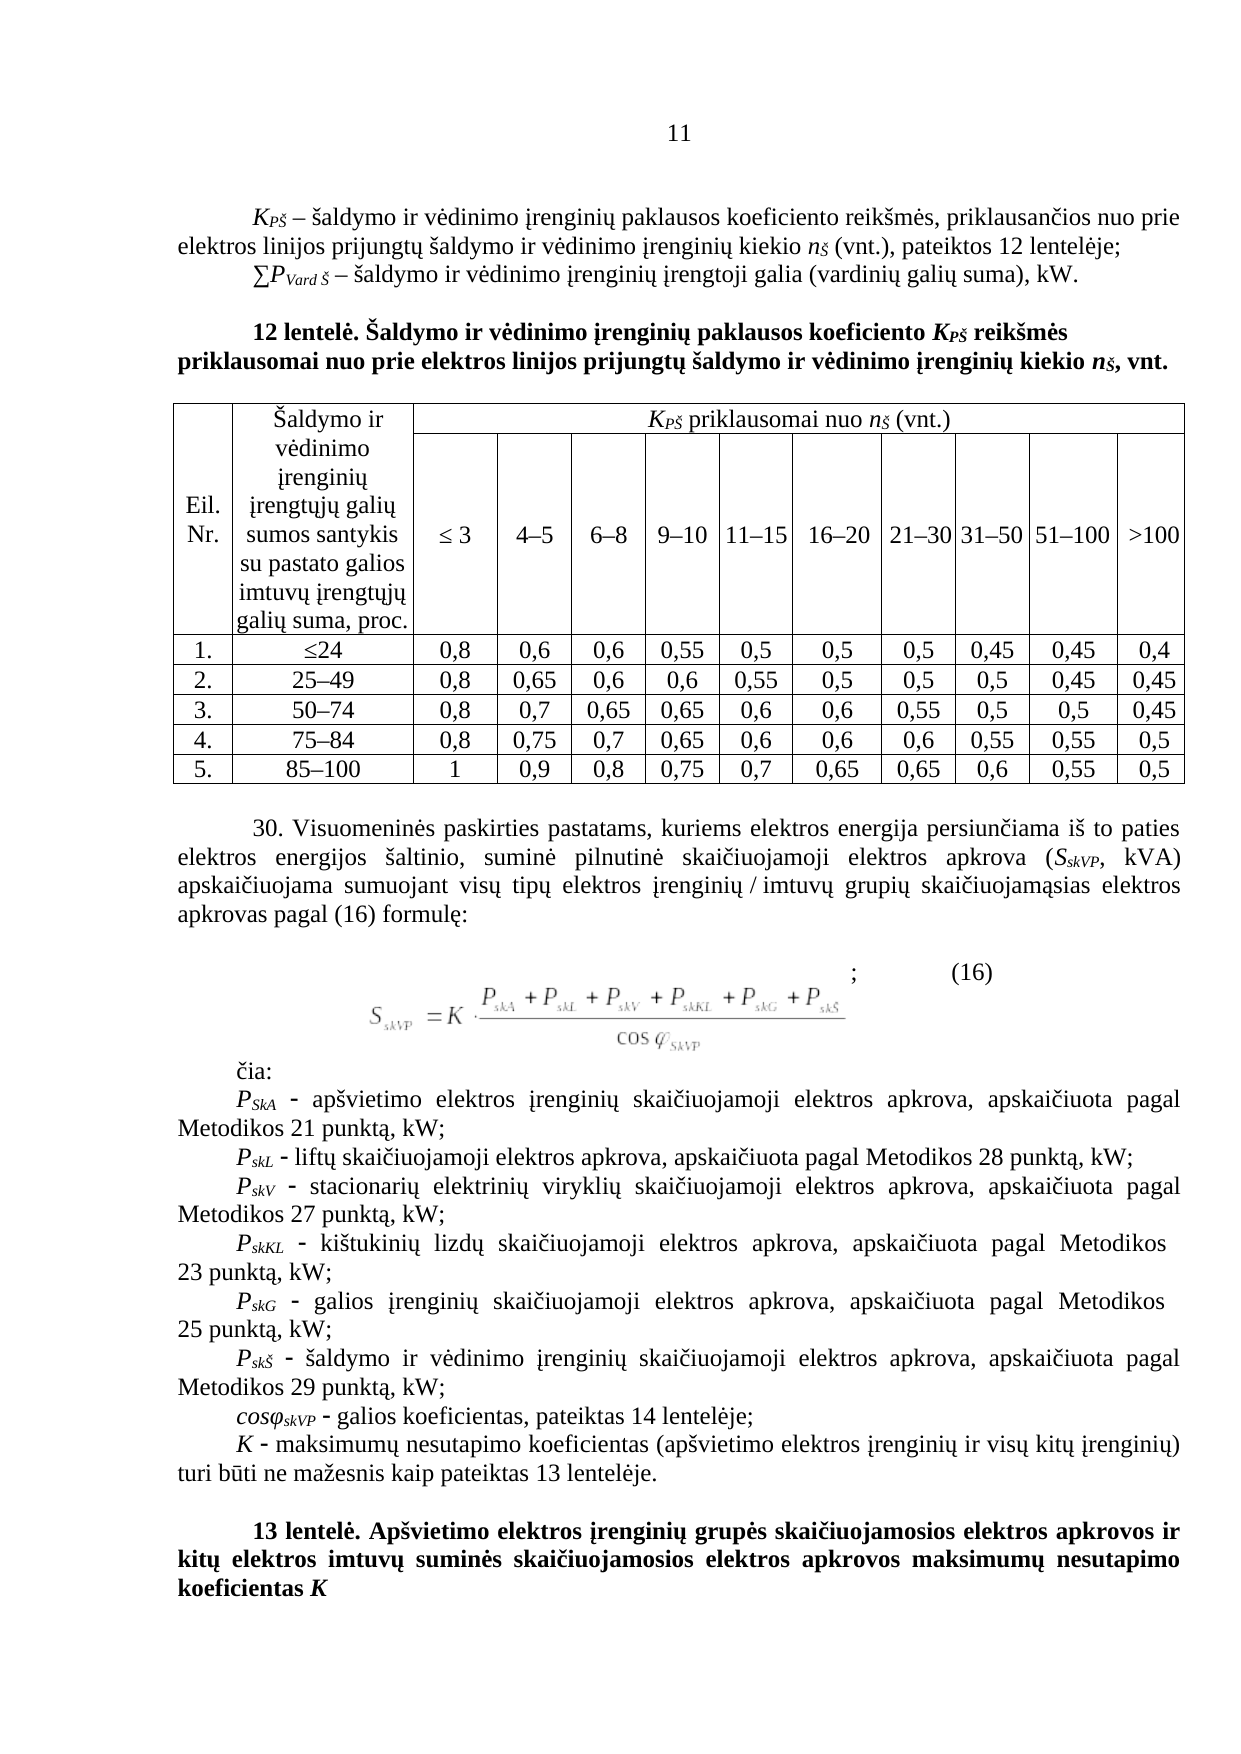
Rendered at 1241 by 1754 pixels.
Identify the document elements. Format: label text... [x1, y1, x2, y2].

table_cell 0,5 [1118, 725, 1184, 753]
table_cell 75–84 [233, 725, 413, 753]
table_cell 0,4 [1118, 635, 1184, 664]
table_cell 0,6 [498, 635, 571, 664]
table_cell 0,6 [956, 755, 1029, 783]
table_cell >100 [1118, 434, 1184, 634]
table_cell 0,6 [720, 695, 792, 724]
table_cell 0,65 [498, 665, 571, 694]
table_cell 50–74 [233, 695, 413, 724]
table_cell 9–10 [646, 434, 719, 634]
text PskKL  kištukinių lizdų skaičiuojamoji elektros apkrova, apskaičiuota pagal Metodikos 23 punktą, kW; [177, 1228, 1181, 1286]
table_cell 0,8 [414, 635, 497, 664]
table_cell 0,5 [1030, 695, 1117, 724]
table_cell 0,6 [882, 725, 955, 753]
table_cell 16–20 [793, 434, 881, 634]
table_cell 0,8 [414, 665, 497, 694]
text 12 lentelė. Šaldymo ir vėdinimo įrenginių paklausos koeficiento KPŠ reikšmės priklausomai nuo prie elektros linijos prijungtų šaldymo ir vėdinimo įrenginių kiekio nŠ, vnt. [177, 317, 1181, 374]
table_cell 4–5 [498, 434, 571, 634]
table_cell 0,65 [646, 695, 719, 724]
table_cell 0,9 [498, 755, 571, 783]
table_cell 5. [174, 755, 232, 783]
table_cell 0,65 [572, 695, 645, 724]
text K  maksimumų nesutapimo koeficientas (apšvietimo elektros įrenginių ir visų kitų įrenginių) turi būti ne mažesnis kaip pateiktas 13 lentelėje. [177, 1429, 1181, 1487]
text ∑PVard Š – šaldymo ir vėdinimo įrenginių įrengtoji galia (vardinių galių suma), kW. [177, 259, 1181, 288]
table_cell 1 [414, 755, 497, 783]
table_cell 0,7 [720, 755, 792, 783]
text 13 lentelė. Apšvietimo elektros įrenginių grupės skaičiuojamosios elektros apkrovos ir kitų elektros imtuvų suminės skaičiuojamosios elektros apkrovos maksimumų nesutapimo koeficientas K [177, 1516, 1181, 1602]
table_header Šaldymo ir vėdinimo įrenginių įrengtųjų galių sumos santykis su pastato galios imtuvų įrengtųjų galių suma, proc. [233, 404, 413, 634]
table_cell 0,65 [882, 755, 955, 783]
table_cell 0,55 [1030, 755, 1117, 783]
table_cell 0,6 [720, 725, 792, 753]
text PskŠ  šaldymo ir vėdinimo įrenginių skaičiuojamoji elektros apkrova, apskaičiuota pagal Metodikos 29 punktą, kW; [177, 1343, 1181, 1401]
table_cell 31–50 [956, 434, 1029, 634]
table_cell 0,6 [572, 635, 645, 664]
table_cell ≤24 [233, 635, 413, 664]
table_cell 11–15 [720, 434, 792, 634]
table_cell 0,6 [793, 725, 881, 753]
table_cell 0,45 [1118, 665, 1184, 694]
table_cell 0,75 [498, 725, 571, 753]
table_cell 0,5 [956, 695, 1029, 724]
table_cell 21–30 [882, 434, 955, 634]
table_cell 0,5 [956, 665, 1029, 694]
text čia: [177, 1056, 1181, 1084]
table_cell 0,5 [882, 665, 955, 694]
table_cell 0,45 [1030, 665, 1117, 694]
table_cell 0,55 [646, 635, 719, 664]
table_cell 25–49 [233, 665, 413, 694]
table_cell 0,45 [1118, 695, 1184, 724]
table_cell 85–100 [233, 755, 413, 783]
table_cell 2. [174, 665, 232, 694]
text PskG  galios įrenginių skaičiuojamoji elektros apkrova, apskaičiuota pagal Metodikos 25 punktą, kW; [177, 1286, 1181, 1343]
text cosφskVP  galios koeficientas, pateiktas 14 lentelėje; [177, 1401, 1181, 1429]
table_header Eil. Nr. [174, 404, 232, 634]
table_cell 0,5 [793, 665, 881, 694]
table_cell 1. [174, 635, 232, 664]
table_cell 0,5 [793, 635, 881, 664]
table_cell 0,45 [956, 635, 1029, 664]
table_cell 0,7 [572, 725, 645, 753]
table_cell 6–8 [572, 434, 645, 634]
table_cell 51–100 [1030, 434, 1117, 634]
table_cell 0,6 [793, 695, 881, 724]
table_cell 0,8 [414, 725, 497, 753]
table_cell 0,45 [1030, 635, 1117, 664]
text PSkA  apšvietimo elektros įrenginių skaičiuojamoji elektros apkrova, apskaičiuota pagal Metodikos 21 punktą, kW; [177, 1084, 1181, 1142]
text PskL  liftų skaičiuojamoji elektros apkrova, apskaičiuota pagal Metodikos 28 punktą, kW; [177, 1142, 1181, 1171]
text ; (16) [177, 957, 1181, 1056]
table_cell 0,5 [882, 635, 955, 664]
table_cell 0,6 [646, 665, 719, 694]
table_cell 3. [174, 695, 232, 724]
table_cell 0,5 [1118, 755, 1184, 783]
table_cell 0,55 [882, 695, 955, 724]
table_cell 0,65 [646, 725, 719, 753]
table_header KPŠ priklausomai nuo nŠ (vnt.) [414, 404, 1184, 433]
table_cell 0,6 [572, 665, 645, 694]
table_cell 0,55 [956, 725, 1029, 753]
table_cell 4. [174, 725, 232, 753]
text 30. Visuomeninės paskirties pastatams, kuriems elektros energija persiunčiama iš to paties elektros energijos šaltinio, suminė pilnutinė skaičiuojamoji elektros apkrova (SskVP, kVA) apskaičiuojama sumuojant visų tipų elektros įrenginių / imtuvų grupių skaičiuojamąsias elektros apkrovas pagal (16) formulę: [177, 813, 1181, 928]
text PskV  stacionarių elektrinių viryklių skaičiuojamoji elektros apkrova, apskaičiuota pagal Metodikos 27 punktą, kW; [177, 1171, 1181, 1228]
table_cell 0,5 [720, 635, 792, 664]
table_cell 0,7 [498, 695, 571, 724]
text KPŠ – šaldymo ir vėdinimo įrenginių paklausos koeficiento reikšmės, priklausančios nuo prie elektros linijos prijungtų šaldymo ir vėdinimo įrenginių kiekio nŠ (vnt.), pateiktos 12 lentelėje; [177, 202, 1181, 259]
table_cell 0,55 [720, 665, 792, 694]
table_cell 0,8 [572, 755, 645, 783]
table_cell 0,75 [646, 755, 719, 783]
table_cell 0,8 [414, 695, 497, 724]
table_cell ≤ 3 [414, 434, 497, 634]
table_cell 0,65 [793, 755, 881, 783]
table_cell 0,55 [1030, 725, 1117, 753]
